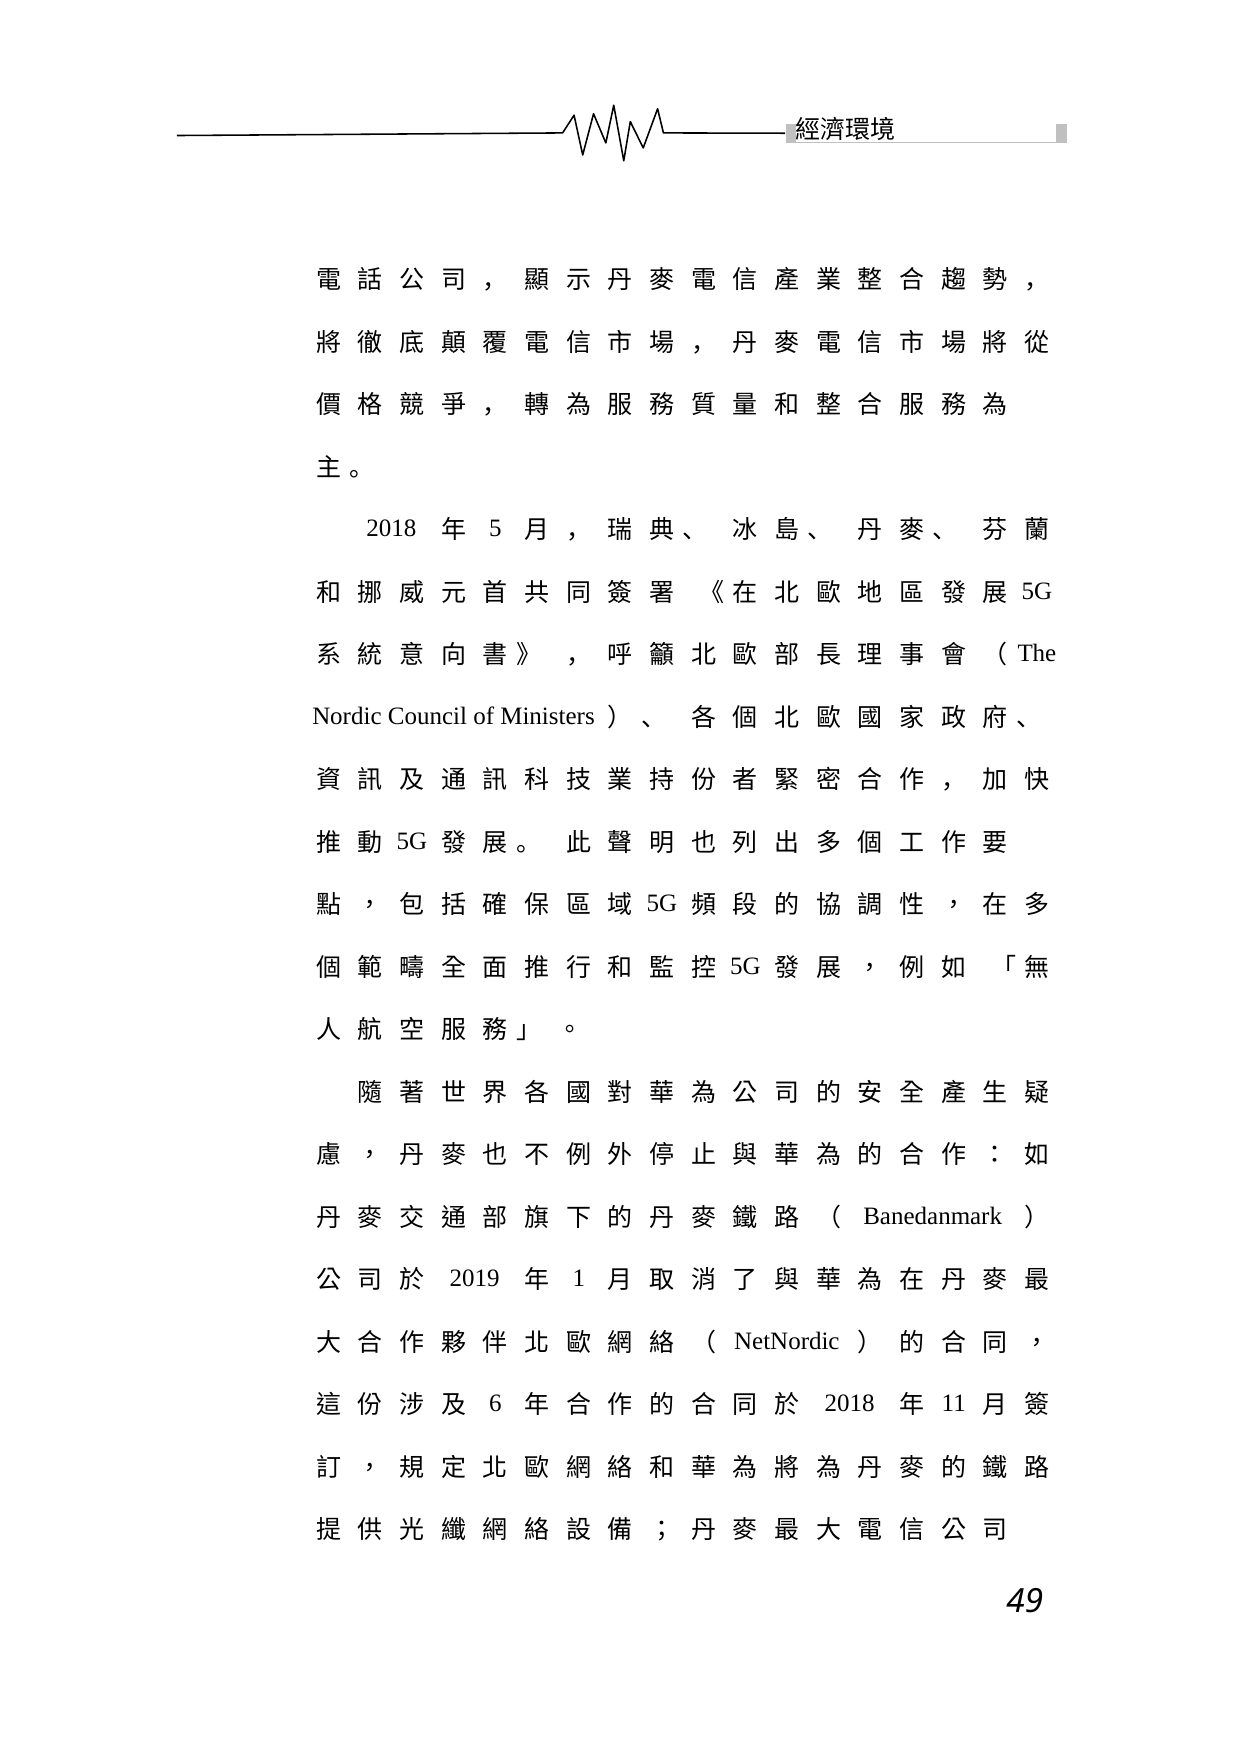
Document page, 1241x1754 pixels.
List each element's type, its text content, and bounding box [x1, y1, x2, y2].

text 2018年5月，瑞典、冰島、丹麥、芬蘭和挪威元首共同簽署《在北歐地區發展5G系統意向書》，呼籲北歐部長理事會（The Nordic Council of Ministers）、各個北歐國家政府、資訊及通訊科技業持份者緊密合作，加快推動5G發展。此聲明也列出多個工作要點，包括確保區域5G頻段的協調性，在多個範疇全面推行和監控5G發展，例如「無人航空服務」。 [281, 486, 1058, 1049]
text 電話公司，顯示丹麥電信產業整合趨勢，將徹底顛覆電信市場，丹麥電信市場將從價格競爭，轉為服務質量和整合服務為主。 [281, 236, 1058, 486]
text 隨著世界各國對華為公司的安全產生疑慮，丹麥也不例外停止與華為的合作：如丹麥交通部旗下的丹麥鐵路（Banedanmark）公司於2019年1月取消了與華為在丹麥最大合作夥伴北歐網絡（NetNordic）的合同，這份涉及6年合作的合同於2018年11月簽訂，規定北歐網絡和華為將為丹麥的鐵路提供光纖網絡設備；丹麥最大電信公司 [281, 1049, 1058, 1549]
